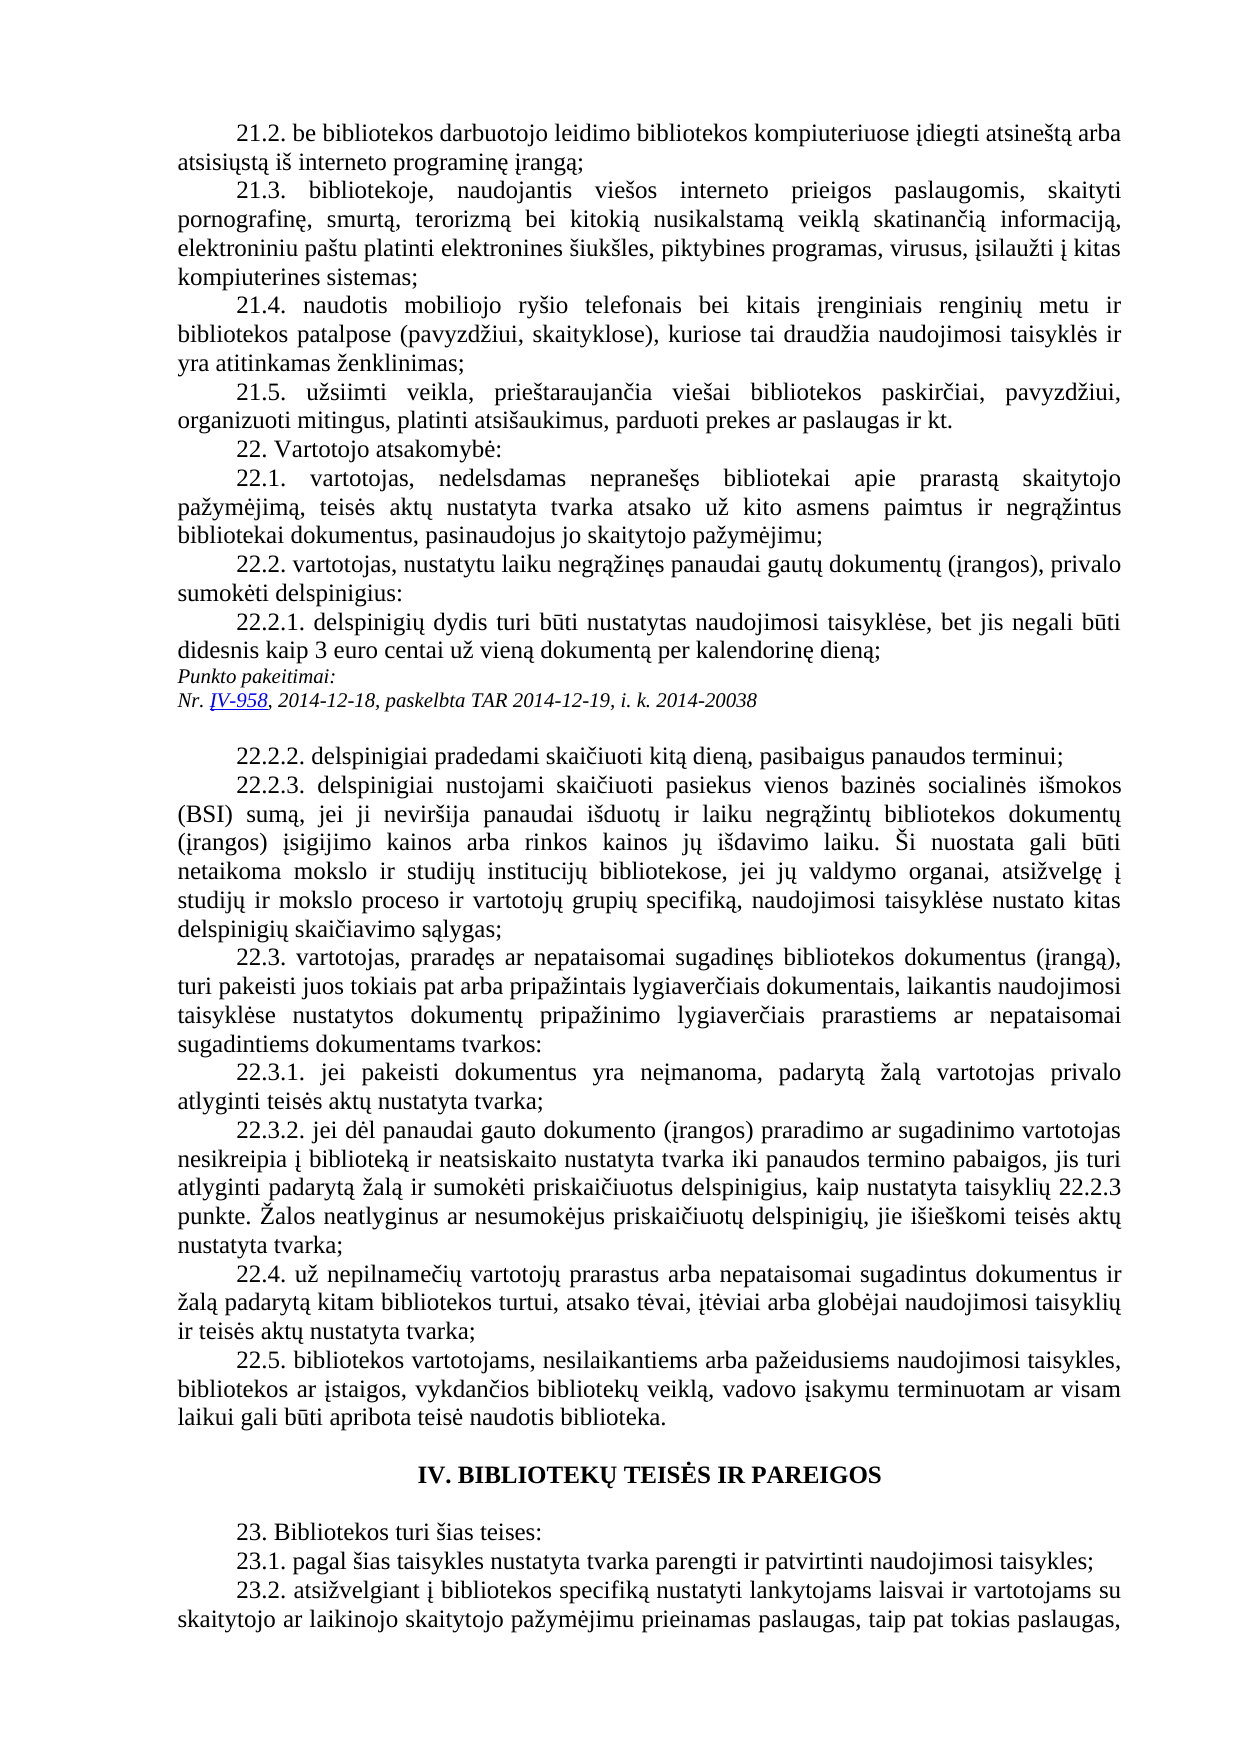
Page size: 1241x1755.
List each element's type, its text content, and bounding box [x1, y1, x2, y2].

text 22.2.3. delspinigiai nustojami skaičiuoti pasiekus vienos bazinės socialinės išmokos (BSI) sumą, jei ji neviršija panaudai išduotų ir laiku negrąžintų bibliotekos dokumentų (įrangos) įsigijimo kainos arba rinkos kainos jų išdavimo laiku. Ši nuostata gali būti netaikoma mokslo ir studijų institucijų bibliotekose, jei jų valdymo organai, atsižvelgę į studijų ir mokslo proceso ir vartotojų grupių specifiką, naudojimosi taisyklėse nustato kitas delspinigių skaičiavimo sąlygas; [177, 770, 1122, 942]
text IV. BIBLIOTEKŲ TEISĖS IR PAREIGOS [177, 1460, 1122, 1489]
text 23. Bibliotekos turi šias teises: [177, 1517, 1122, 1546]
text 23.2. atsižvelgiant į bibliotekos specifiką nustatyti lankytojams laisvai ir vartotojams su skaitytojo ar laikinojo skaitytojo pažymėjimu prieinamas paslaugas, taip pat tokias paslaugas, [177, 1575, 1122, 1632]
text 22. Vartotojo atsakomybė: [177, 434, 1122, 463]
text 21.2. be bibliotekos darbuotojo leidimo bibliotekos kompiuteriuose įdiegti atsineštą arba atsisiųstą iš interneto programinę įrangą; [177, 118, 1122, 176]
text 22.2. vartotojas, nustatytu laiku negrąžinęs panaudai gautų dokumentų (įrangos), privalo sumokėti delspinigius: [177, 549, 1122, 607]
text 22.2.1. delspinigių dydis turi būti nustatytas naudojimosi taisyklėse, bet jis negali būti didesnis kaip 3 euro centai už vieną dokumentą per kalendorinę dieną; [177, 607, 1122, 664]
text 21.5. užsiimti veikla, prieštaraujančia viešai bibliotekos paskirčiai, pavyzdžiui, organizuoti mitingus, platinti atsišaukimus, parduoti prekes ar paslaugas ir kt. [177, 377, 1122, 434]
text 22.3.2. jei dėl panaudai gauto dokumento (įrangos) praradimo ar sugadinimo vartotojas nesikreipia į biblioteką ir neatsiskaito nustatyta tvarka iki panaudos termino pabaigos, jis turi atlyginti padarytą žalą ir sumokėti priskaičiuotus delspinigius, kaip nustatyta taisyklių 22.2.3 punkte. Žalos neatlyginus ar nesumokėjus priskaičiuotų delspinigių, jie išieškomi teisės aktų nustatyta tvarka; [177, 1115, 1122, 1259]
text 22.2.2. delspinigiai pradedami skaičiuoti kitą dieną, pasibaigus panaudos terminui; [177, 741, 1122, 770]
text Nr. ĮV-958, 2014-12-18, paskelbta TAR 2014-12-19, i. k. 2014-20038 [177, 688, 1122, 712]
text 22.4. už nepilnamečių vartotojų prarastus arba nepataisomai sugadintus dokumentus ir žalą padarytą kitam bibliotekos turtui, atsako tėvai, įtėviai arba globėjai naudojimosi taisyklių ir teisės aktų nustatyta tvarka; [177, 1259, 1122, 1345]
text 21.3. bibliotekoje, naudojantis viešos interneto prieigos paslaugomis, skaityti pornografinę, smurtą, terorizmą bei kitokią nusikalstamą veiklą skatinančią informaciją, elektroniniu paštu platinti elektronines šiukšles, piktybines programas, virusus, įsilaužti į kitas kompiuterines sistemas; [177, 176, 1122, 291]
text 21.4. naudotis mobiliojo ryšio telefonais bei kitais įrenginiais renginių metu ir bibliotekos patalpose (pavyzdžiui, skaityklose), kuriose tai draudžia naudojimosi taisyklės ir yra atitinkamas ženklinimas; [177, 291, 1122, 377]
text Punkto pakeitimai: [177, 664, 1122, 688]
text 22.3.1. jei pakeisti dokumentus yra neįmanoma, padarytą žalą vartotojas privalo atlyginti teisės aktų nustatyta tvarka; [177, 1057, 1122, 1115]
text 22.1. vartotojas, nedelsdamas nepranešęs bibliotekai apie prarastą skaitytojo pažymėjimą, teisės aktų nustatyta tvarka atsako už kito asmens paimtus ir negrąžintus bibliotekai dokumentus, pasinaudojus jo skaitytojo pažymėjimu; [177, 463, 1122, 549]
text 22.5. bibliotekos vartotojams, nesilaikantiems arba pažeidusiems naudojimosi taisykles, bibliotekos ar įstaigos, vykdančios bibliotekų veiklą, vadovo įsakymu terminuotam ar visam laikui gali būti apribota teisė naudotis biblioteka. [177, 1345, 1122, 1431]
text 23.1. pagal šias taisykles nustatyta tvarka parengti ir patvirtinti naudojimosi taisykles; [177, 1546, 1122, 1575]
text 22.3. vartotojas, praradęs ar nepataisomai sugadinęs bibliotekos dokumentus (įrangą), turi pakeisti juos tokiais pat arba pripažintais lygiaverčiais dokumentais, laikantis naudojimosi taisyklėse nustatytos dokumentų pripažinimo lygiaverčiais prarastiems ar nepataisomai sugadintiems dokumentams tvarkos: [177, 942, 1122, 1057]
